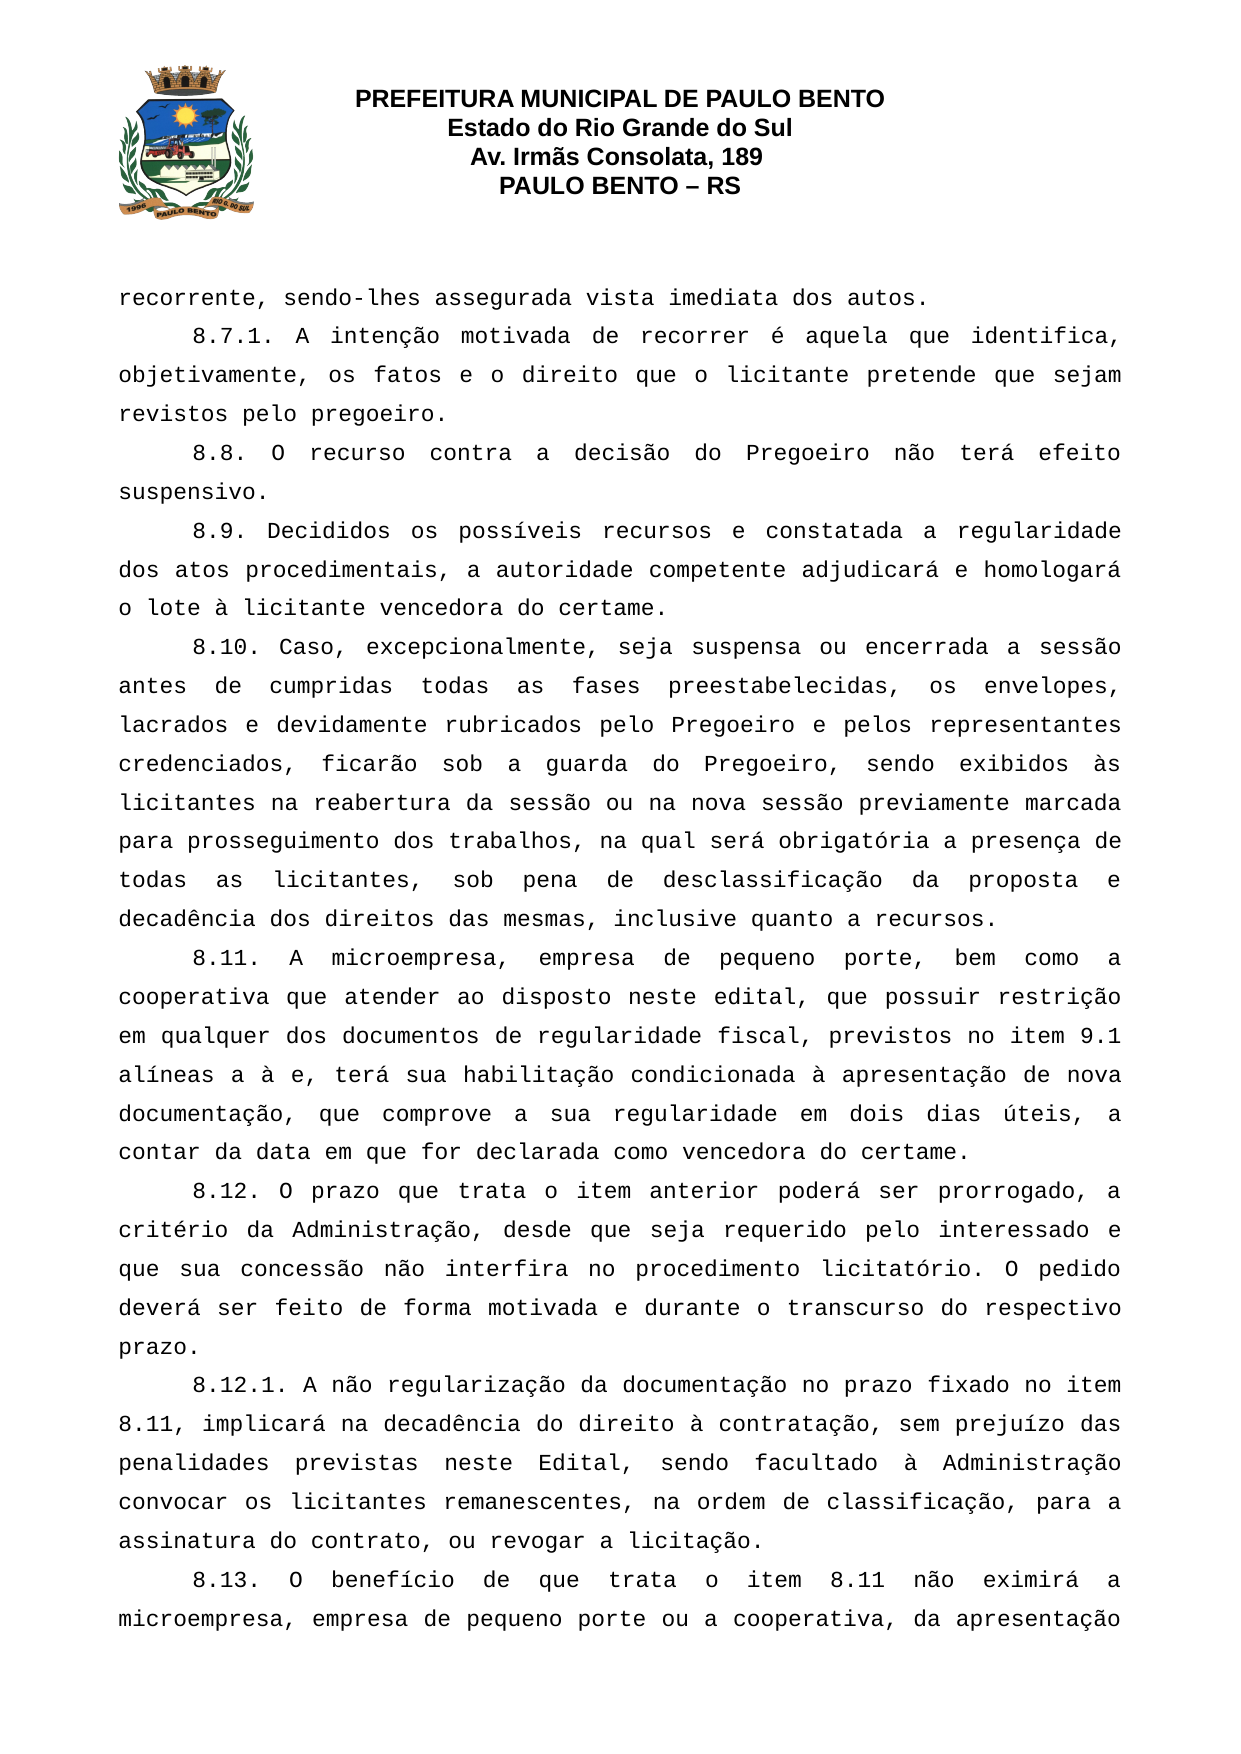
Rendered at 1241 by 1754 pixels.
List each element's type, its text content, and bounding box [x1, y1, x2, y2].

text 8.10. Caso, excepcionalmente, seja suspensa ou encerrada a sessão antes de cumpridas todas as fases preestabelecidas, os envelopes, lacrados e devidamente rubricados pelo Pregoeiro e pelos representantes credenciados, ficarão sob a guarda do Pregoeiro, sendo exibidos às licitantes na reabertura da sessão ou na nova sessão previamente marcada para prosseguimento dos trabalhos, na qual será obrigatória a presença de todas as licitantes, sob pena de desclassificação da proposta e decadência dos direitos das mesmas, inclusive quanto a recursos. [118, 636, 1122, 933]
text 8.8. O recurso contra a decisão do Pregoeiro não terá efeito suspensivo. [118, 441, 1122, 506]
text 8.13. O benefício de que trata o item 8.11 não eximirá a microempresa, empresa de pequeno porte ou a cooperativa, da apresentação [118, 1568, 1122, 1633]
text 8.7.1. A intenção motivada de recorrer é aquela que identifica, objetivamente, os fatos e o direito que o licitante pretende que sejam revistos pelo pregoeiro. [118, 325, 1122, 428]
text 8.11. A microempresa, empresa de pequeno porte, bem como a cooperativa que atender ao disposto neste edital, que possuir restrição em qualquer dos documentos de regularidade fiscal, previstos no item 9.1 alíneas a à e, terá sua habilitação condicionada à apresentação de nova documentação, que comprove a sua regularidade em dois dias úteis, a contar da data em que for declarada como vencedora do certame. [118, 946, 1122, 1167]
picture [118, 65, 254, 220]
text recorrente, sendo-lhes assegurada vista imediata dos autos. [118, 286, 1122, 312]
text 8.12. O prazo que trata o item anterior poderá ser prorrogado, a critério da Administração, desde que seja requerido pelo interessado e que sua concessão não interfira no procedimento licitatório. O pedido deverá ser feito de forma motivada e durante o transcurso do respectivo prazo. [118, 1179, 1122, 1361]
text 8.9. Decididos os possíveis recursos e constatada a regularidade dos atos procedimentais, a autoridade competente adjudicará e homologará o lote à licitante vencedora do certame. [118, 519, 1122, 623]
text 8.12.1. A não regularização da documentação no prazo fixado no item 8.11, implicará na decadência do direito à contratação, sem prejuízo das penalidades previstas neste Edital, sendo facultado à Administração convocar os licitantes remanescentes, na ordem de classificação, para a assinatura do contrato, ou revogar a licitação. [118, 1374, 1122, 1555]
